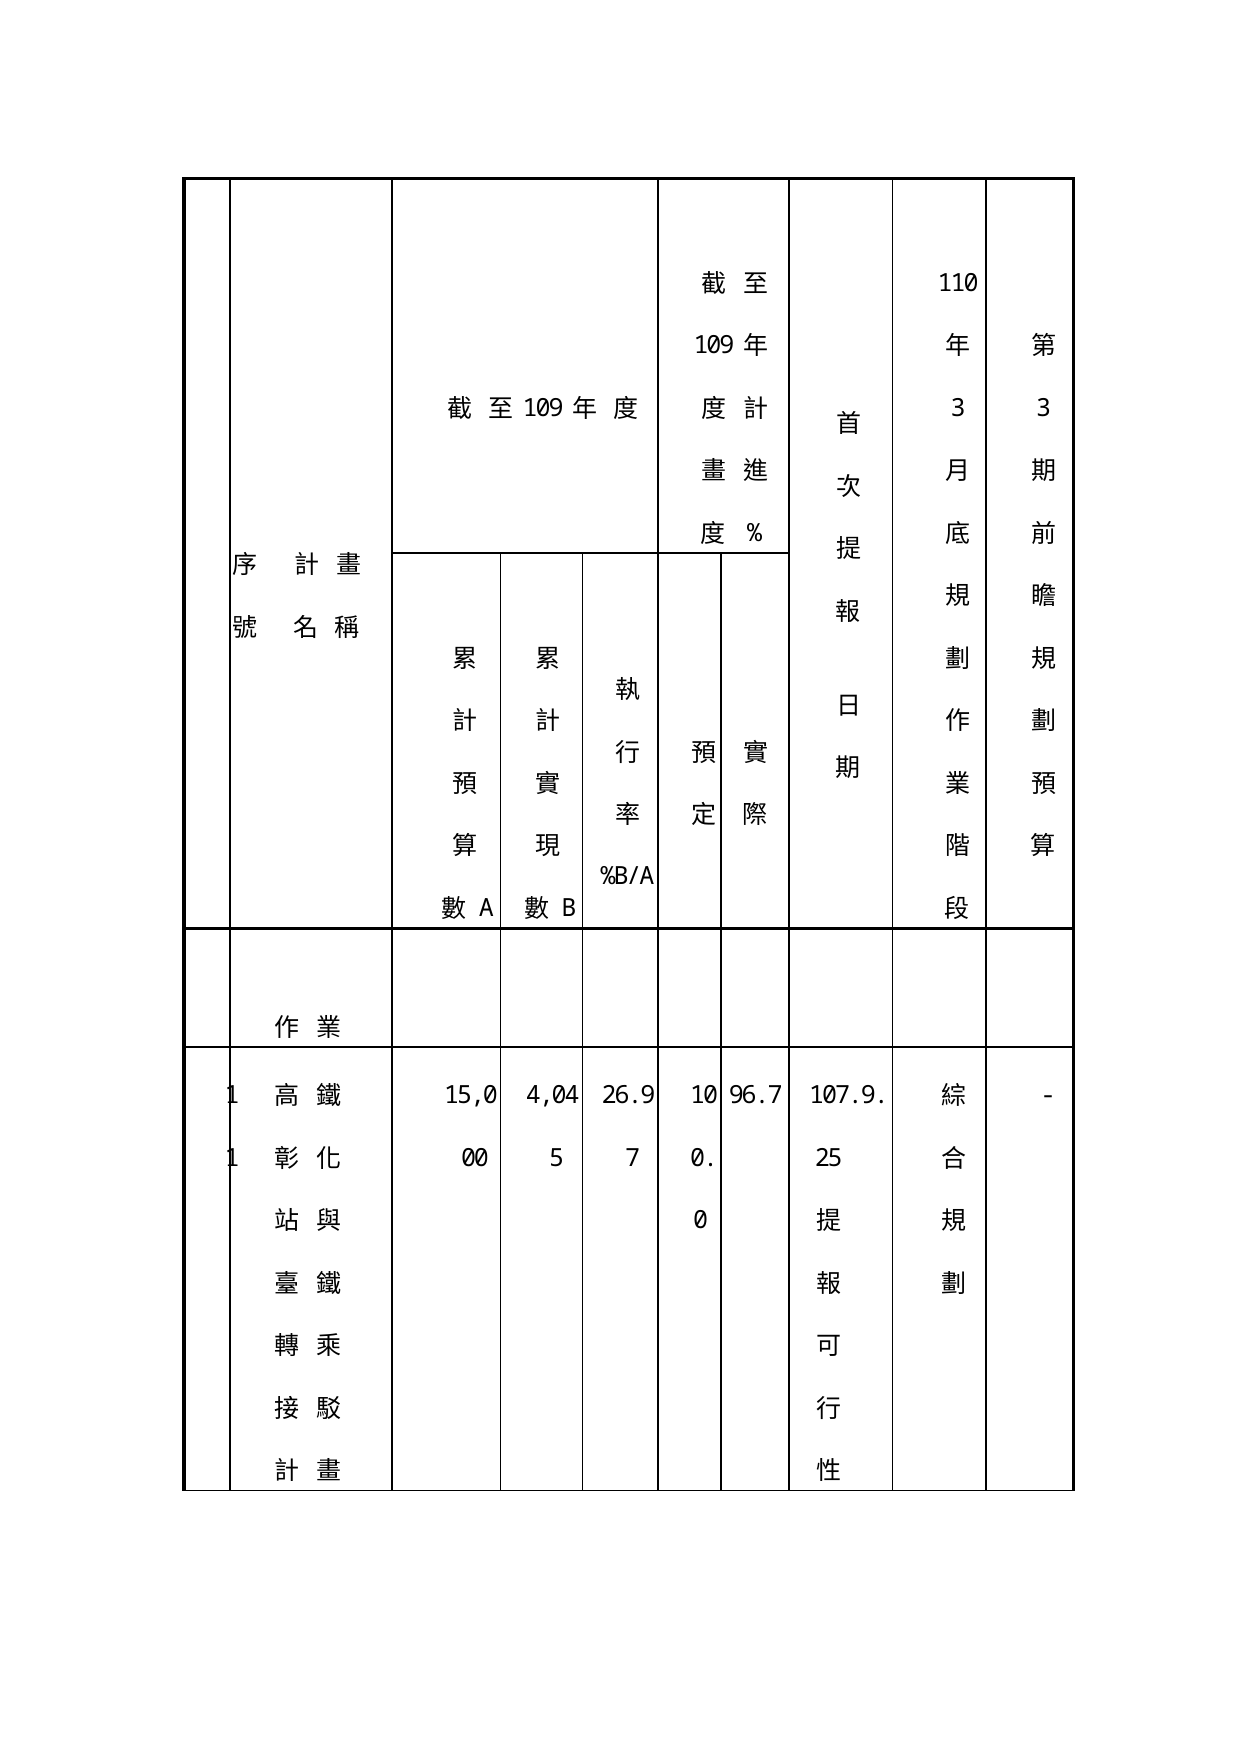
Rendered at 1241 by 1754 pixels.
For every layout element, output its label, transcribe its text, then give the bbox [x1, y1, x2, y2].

table_cell [583, 930, 657, 1046]
table_header 序號 [186, 180, 229, 927]
table_cell [393, 930, 500, 1046]
table_cell 26.97 [583, 1048, 657, 1490]
table_cell 96.7 [722, 1048, 788, 1490]
table_cell 100.0 [659, 1048, 720, 1490]
table_cell 累計實現數B [501, 554, 582, 927]
table_cell 臺中捷運藍線規劃作業 [231, 930, 391, 1046]
table_header 第3期前瞻規劃預算 [987, 180, 1072, 927]
table_header 首次提報 日期 [790, 180, 892, 927]
table_cell 11 [186, 1048, 229, 1490]
table_cell - [987, 930, 1072, 1046]
table_cell 高鐵彰化站與臺鐵轉乘接駁計畫規劃作業 [231, 1048, 391, 1490]
table_cell 10 [186, 930, 229, 1046]
table_header 截至109年度 [393, 180, 657, 552]
table_cell [722, 930, 788, 1046]
table_cell 107.9.25提報可行性 [790, 1048, 892, 1490]
table_cell [501, 930, 582, 1046]
table_header 計畫名稱 [231, 180, 391, 927]
table_cell [893, 930, 985, 1046]
table_cell 4,045 [501, 1048, 582, 1490]
table_cell 預定 [659, 554, 720, 927]
table_cell 綜合規劃 [893, 1048, 985, 1490]
table_cell - [987, 1048, 1072, 1490]
table_cell 15,000 [393, 1048, 500, 1490]
table_cell 執行率%B/A [583, 554, 657, 927]
table_cell 實際 [722, 554, 788, 927]
table_header 110年3月底規劃作業階段 [893, 180, 985, 927]
table_cell 累計預算數A [393, 554, 500, 927]
table_cell [659, 930, 720, 1046]
table_header 截至109年度計畫進度% [659, 180, 788, 552]
table_cell [790, 930, 892, 1046]
